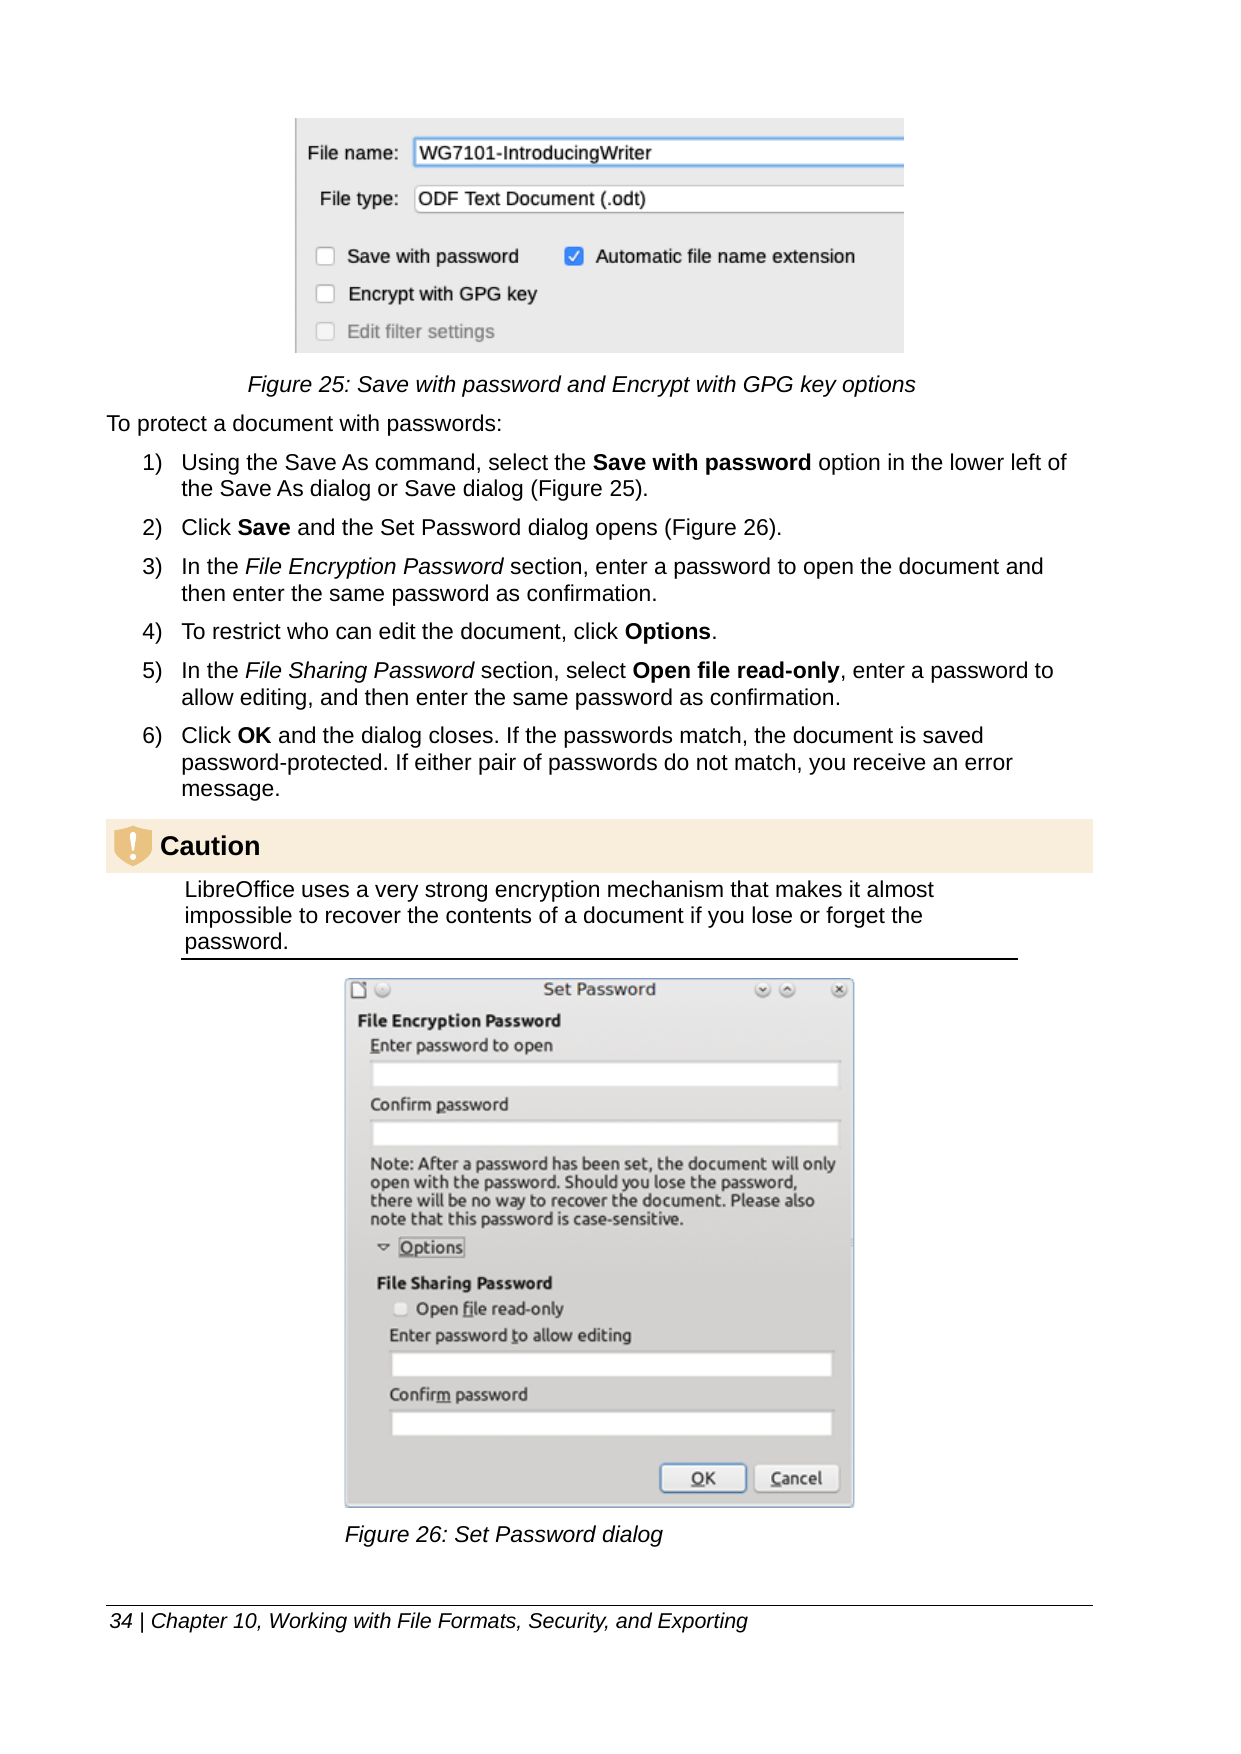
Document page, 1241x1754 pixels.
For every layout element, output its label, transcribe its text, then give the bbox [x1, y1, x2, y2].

list To restrict who can edit the document, click Options. [162, 618, 1093, 645]
picture [344, 978, 855, 1508]
subtitle Caution [106, 819, 1093, 873]
text Figure 26: Set Password dialog [344, 1521, 854, 1547]
picture [294, 118, 904, 353]
list In the File Encryption Password section, enter a password to open the document and then enter the same password as confirmation. [162, 553, 1093, 606]
list Click OK and the dialog closes. If the passwords match, the document is saved password-protected. If either pair of passwords do not match, you receive an error message. [162, 722, 1093, 801]
list To protect a document with passwords: [106, 410, 1093, 437]
text LibreOffice uses a very strong encryption mechanism that makes it almost impossible to recover the contents of a document if you lose or forget the password. [181, 873, 1018, 958]
text Figure 25: Save with password and Encrypt with GPG key options [247, 371, 952, 398]
list Click Save and the Set Password dialog opens (Figure 26). [162, 514, 1093, 541]
list In the File Sharing Password section, select Open file read-only, enter a password to allow editing, and then enter the same password as confirmation. [162, 657, 1093, 710]
list Using the Save As command, select the Save with password option in the lower left of the Save As dialog or Save dialog (Figure 25). [162, 449, 1093, 502]
